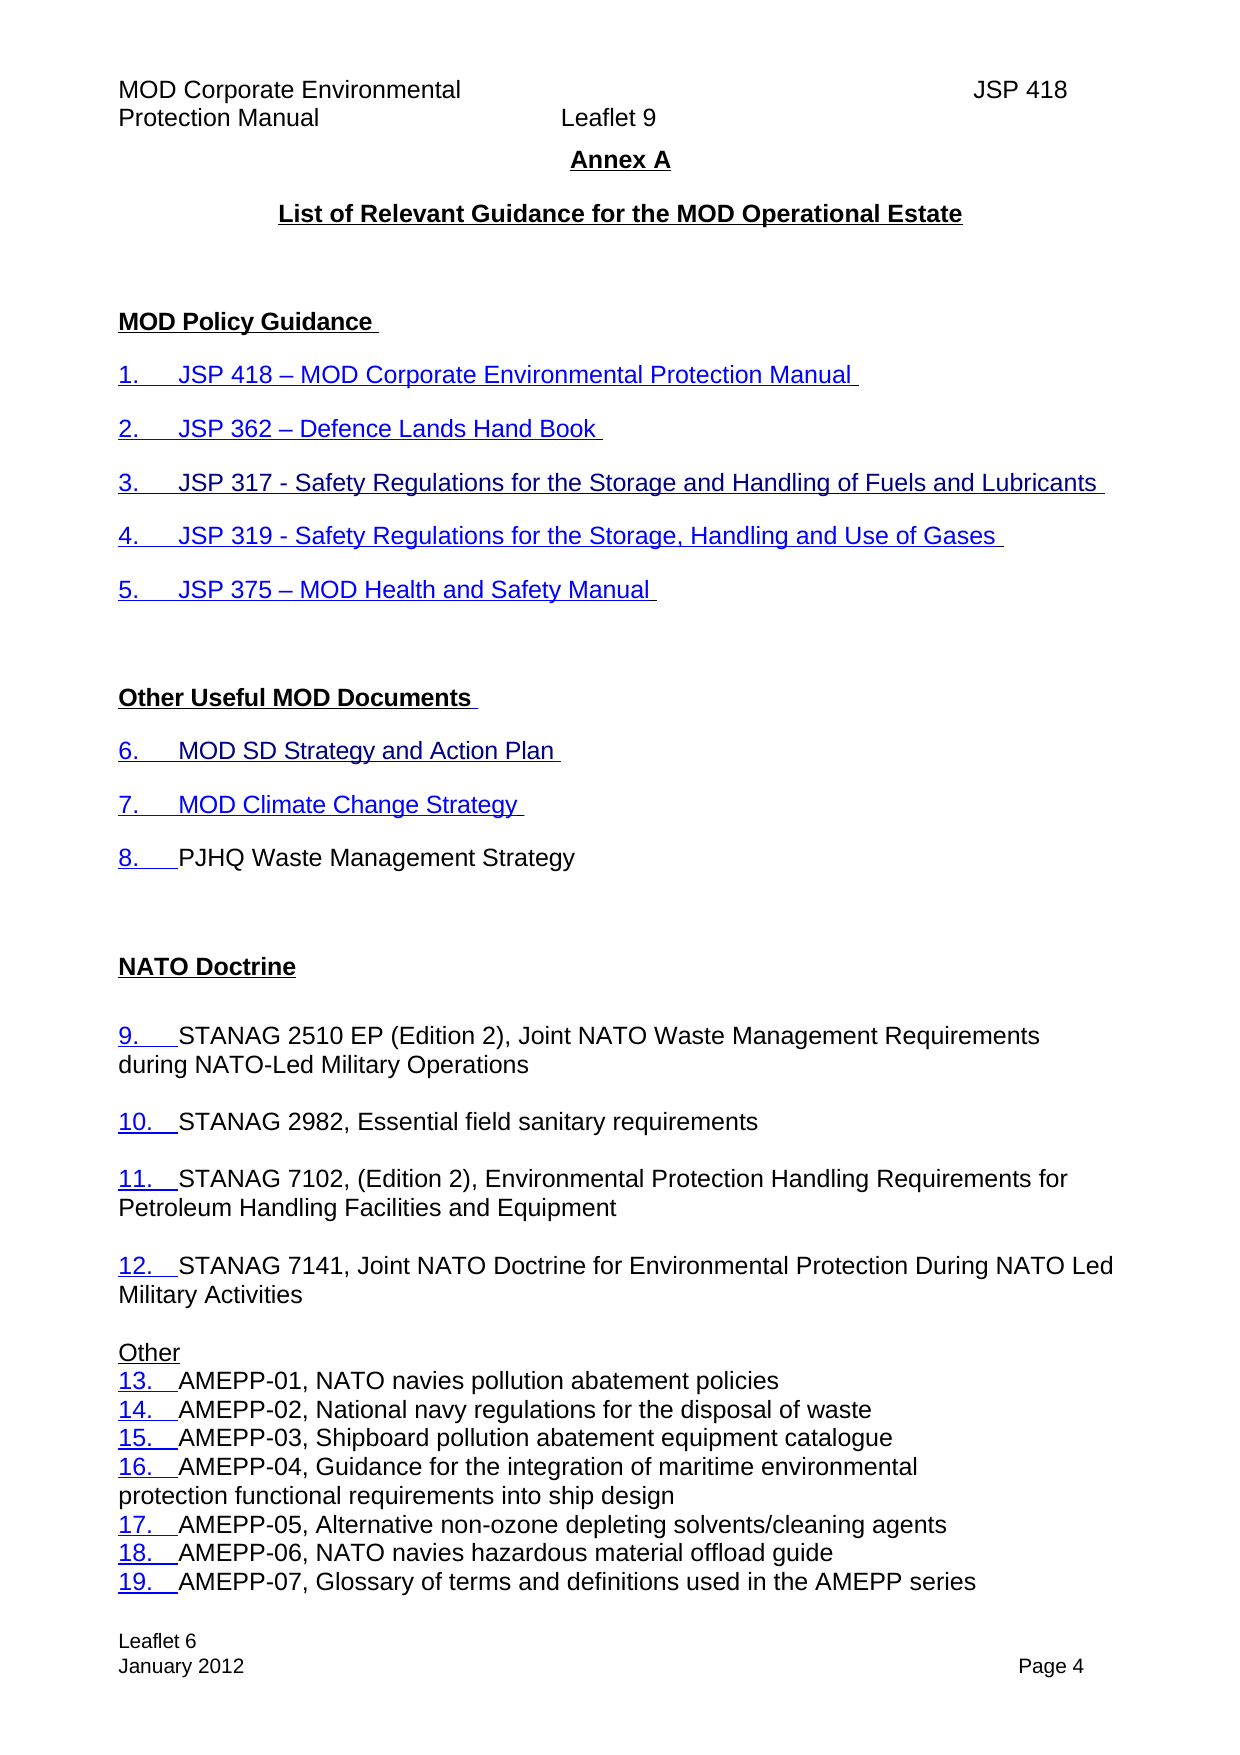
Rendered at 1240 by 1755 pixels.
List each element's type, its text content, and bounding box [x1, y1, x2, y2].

list AMEPP-05, Alternative non-ozone depleting solvents/cleaning agents [118, 1510, 1123, 1539]
text MOD Policy Guidance [118, 308, 1123, 336]
list MOD SD Strategy and Action Plan [118, 737, 1123, 765]
list STANAG 7141, Joint NATO Doctrine for Environmental Protection During NATO Led Military Activities [118, 1251, 1116, 1309]
text List of Relevant Guidance for the MOD Operational Estate [118, 200, 1123, 228]
text Other Useful MOD Documents [118, 684, 1123, 712]
text NATO Doctrine [118, 953, 1123, 981]
text MOD Corporate Environmental JSP 418 [118, 75, 1123, 104]
list PJHQ Waste Management Strategy [118, 844, 1123, 872]
list AMEPP-03, Shipboard pollution abatement equipment catalogue [118, 1424, 1123, 1452]
text Annex A [118, 146, 1123, 174]
list STANAG 2510 EP (Edition 2), Joint NATO Waste Management Requirements during NATO-Led Military Operations [118, 1021, 1116, 1079]
list AMEPP-06, NATO navies hazardous material offload guide [118, 1539, 1123, 1567]
list JSP 418 – MOD Corporate Environmental Protection Manual [118, 361, 1123, 389]
list JSP 375 – MOD Health and Safety Manual [118, 576, 1123, 604]
list STANAG 2982, Essential field sanitary requirements [118, 1108, 1123, 1137]
text January 2012 Page 4 [118, 1654, 1123, 1678]
list JSP 362 – Defence Lands Hand Book [118, 414, 1123, 443]
list AMEPP-01, NATO navies pollution abatement policies [118, 1367, 1123, 1395]
list STANAG 7102, (Edition 2), Environmental Protection Handling Requirements for Petroleum Handling Facilities and Equipment [118, 1165, 1071, 1222]
list AMEPP-07, Glossary of terms and definitions used in the AMEPP series [118, 1568, 1123, 1597]
text Protection Manual Leaflet 9 [118, 104, 1123, 132]
list JSP 319 - Safety Regulations for the Storage, Handling and Use of Gases [118, 522, 1123, 550]
list AMEPP-02, National navy regulations for the disposal of waste [118, 1395, 1123, 1424]
text Other [118, 1338, 1123, 1367]
list AMEPP-04, Guidance for the integration of maritime environmental protection functional requirements into ship design [118, 1452, 1033, 1510]
list JSP 317 - Safety Regulations for the Storage and Handling of Fuels and Lubricants [118, 469, 1123, 497]
list MOD Climate Change Strategy [118, 791, 1123, 819]
text Leaflet 6 [118, 1630, 1123, 1654]
